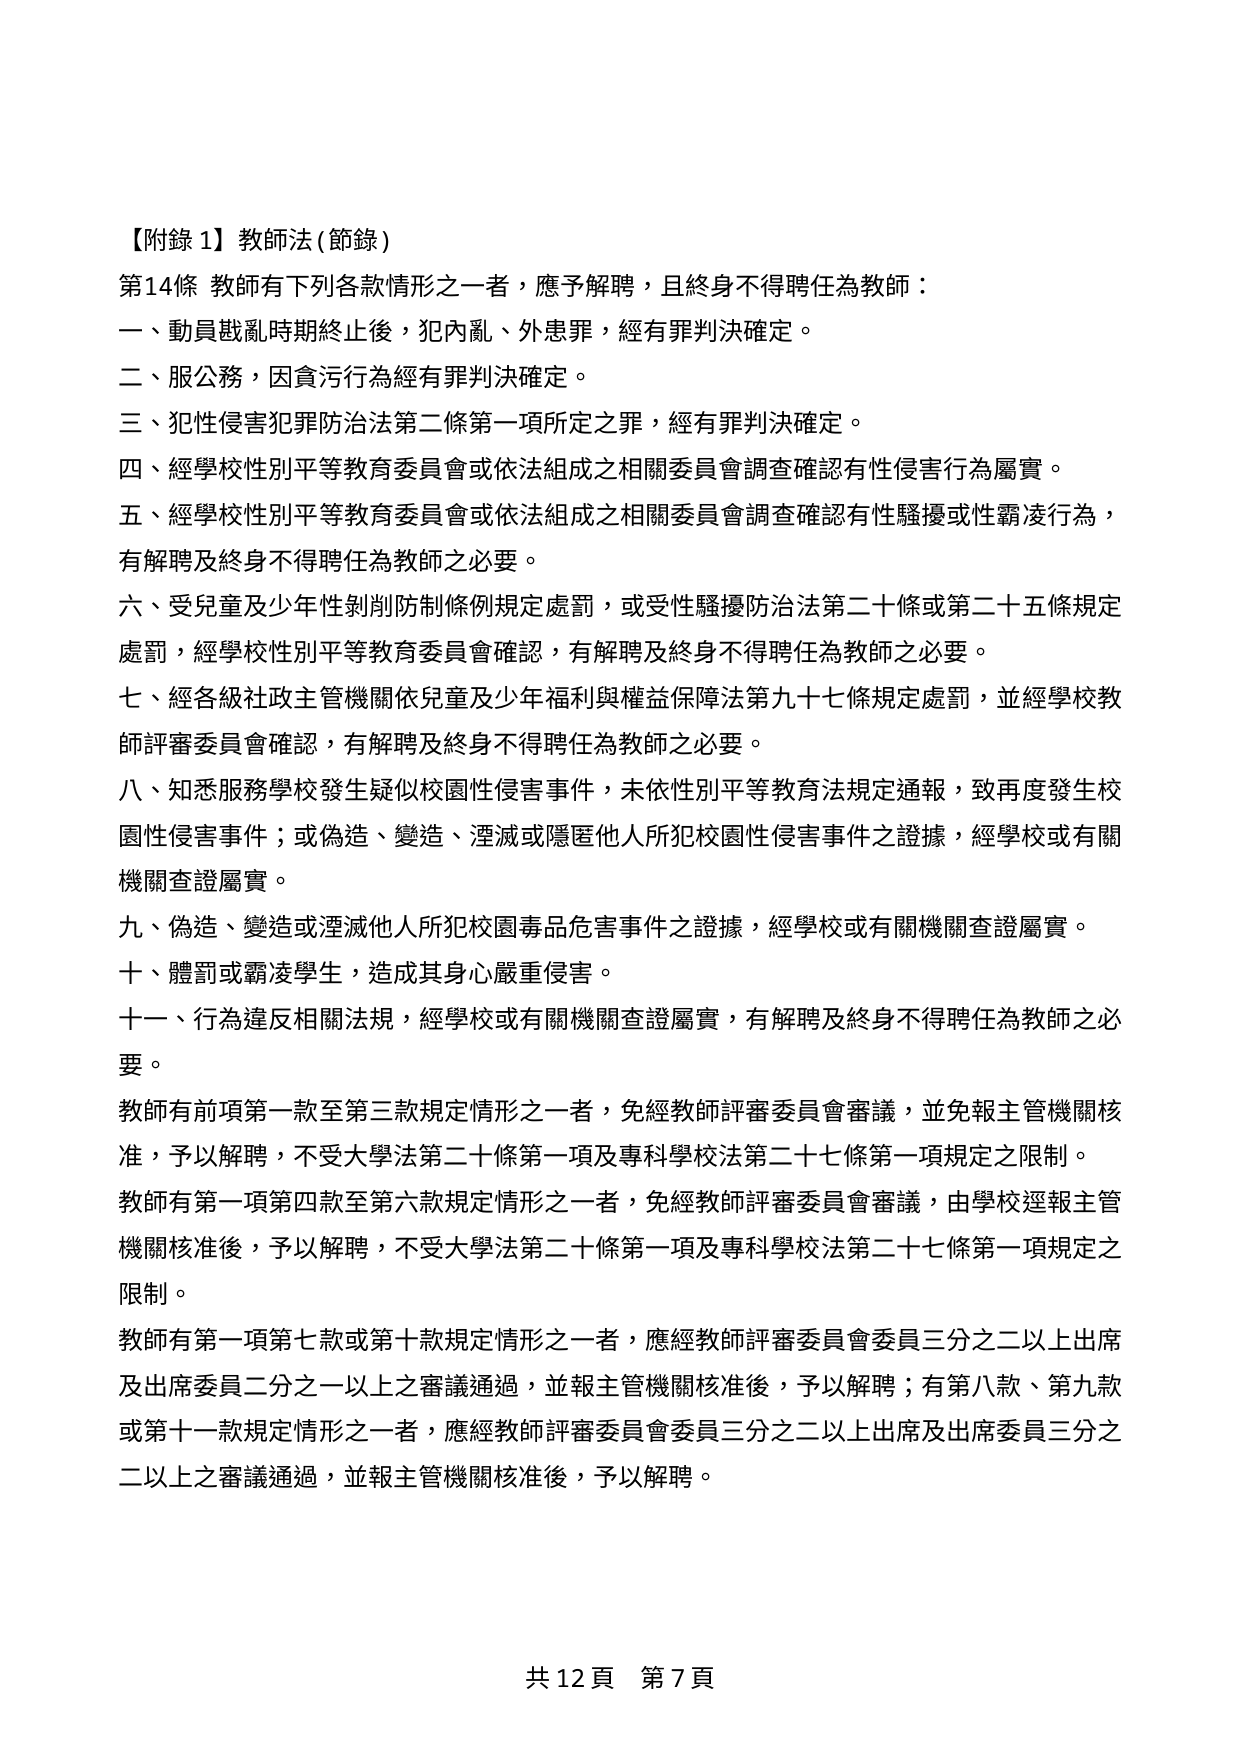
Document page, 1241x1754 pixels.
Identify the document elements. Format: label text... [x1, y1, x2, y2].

text 【附錄1】教師法(節錄) [118, 211, 1122, 256]
text 八、知悉服務學校發生疑似校園性侵害事件，未依性別平等教育法規定通報，致再度發生校園性侵害事件；或偽造、變造、湮滅或隱匿他人所犯校園性侵害事件之證據，經學校或有關機關查證屬實。 [118, 761, 1122, 898]
text 五、經學校性別平等教育委員會或依法組成之相關委員會調查確認有性騷擾或性霸凌行為，有解聘及終身不得聘任為教師之必要。 [118, 486, 1122, 577]
text 一、動員戡亂時期終止後，犯內亂、外患罪，經有罪判決確定。 [118, 302, 1122, 348]
text 二、服公務，因貪污行為經有罪判決確定。 [118, 348, 1122, 394]
text 十一、行為違反相關法規，經學校或有關機關查證屬實，有解聘及終身不得聘任為教師之必要。 [118, 990, 1122, 1081]
text 九、偽造、變造或湮滅他人所犯校園毒品危害事件之證據，經學校或有關機關查證屬實。 [118, 898, 1122, 944]
text 六、受兒童及少年性剝削防制條例規定處罰，或受性騷擾防治法第二十條或第二十五條規定處罰，經學校性別平等教育委員會確認，有解聘及終身不得聘任為教師之必要。 [118, 577, 1122, 669]
text 三、犯性侵害犯罪防治法第二條第一項所定之罪，經有罪判決確定。 [118, 394, 1122, 440]
text 第14條 教師有下列各款情形之一者，應予解聘，且終身不得聘任為教師： [118, 256, 1122, 302]
text 四、經學校性別平等教育委員會或依法組成之相關委員會調查確認有性侵害行為屬實。 [118, 440, 1122, 486]
text 七、經各級社政主管機關依兒童及少年福利與權益保障法第九十七條規定處罰，並經學校教師評審委員會確認，有解聘及終身不得聘任為教師之必要。 [118, 669, 1122, 761]
text 教師有第一項第四款至第六款規定情形之一者，免經教師評審委員會審議，由學校逕報主管機關核准後，予以解聘，不受大學法第二十條第一項及專科學校法第二十七條第一項規定之限制。 [118, 1173, 1122, 1311]
text 教師有前項第一款至第三款規定情形之一者，免經教師評審委員會審議，並免報主管機關核准，予以解聘，不受大學法第二十條第一項及專科學校法第二十七條第一項規定之限制。 [118, 1081, 1122, 1173]
text 教師有第一項第七款或第十款規定情形之一者，應經教師評審委員會委員三分之二以上出席及出席委員二分之一以上之審議通過，並報主管機關核准後，予以解聘；有第八款、第九款或第十一款規定情形之一者，應經教師評審委員會委員三分之二以上出席及出席委員三分之二以上之審議通過，並報主管機關核准後，予以解聘。 [118, 1311, 1122, 1494]
text 十、體罰或霸凌學生，造成其身心嚴重侵害。 [118, 944, 1122, 990]
